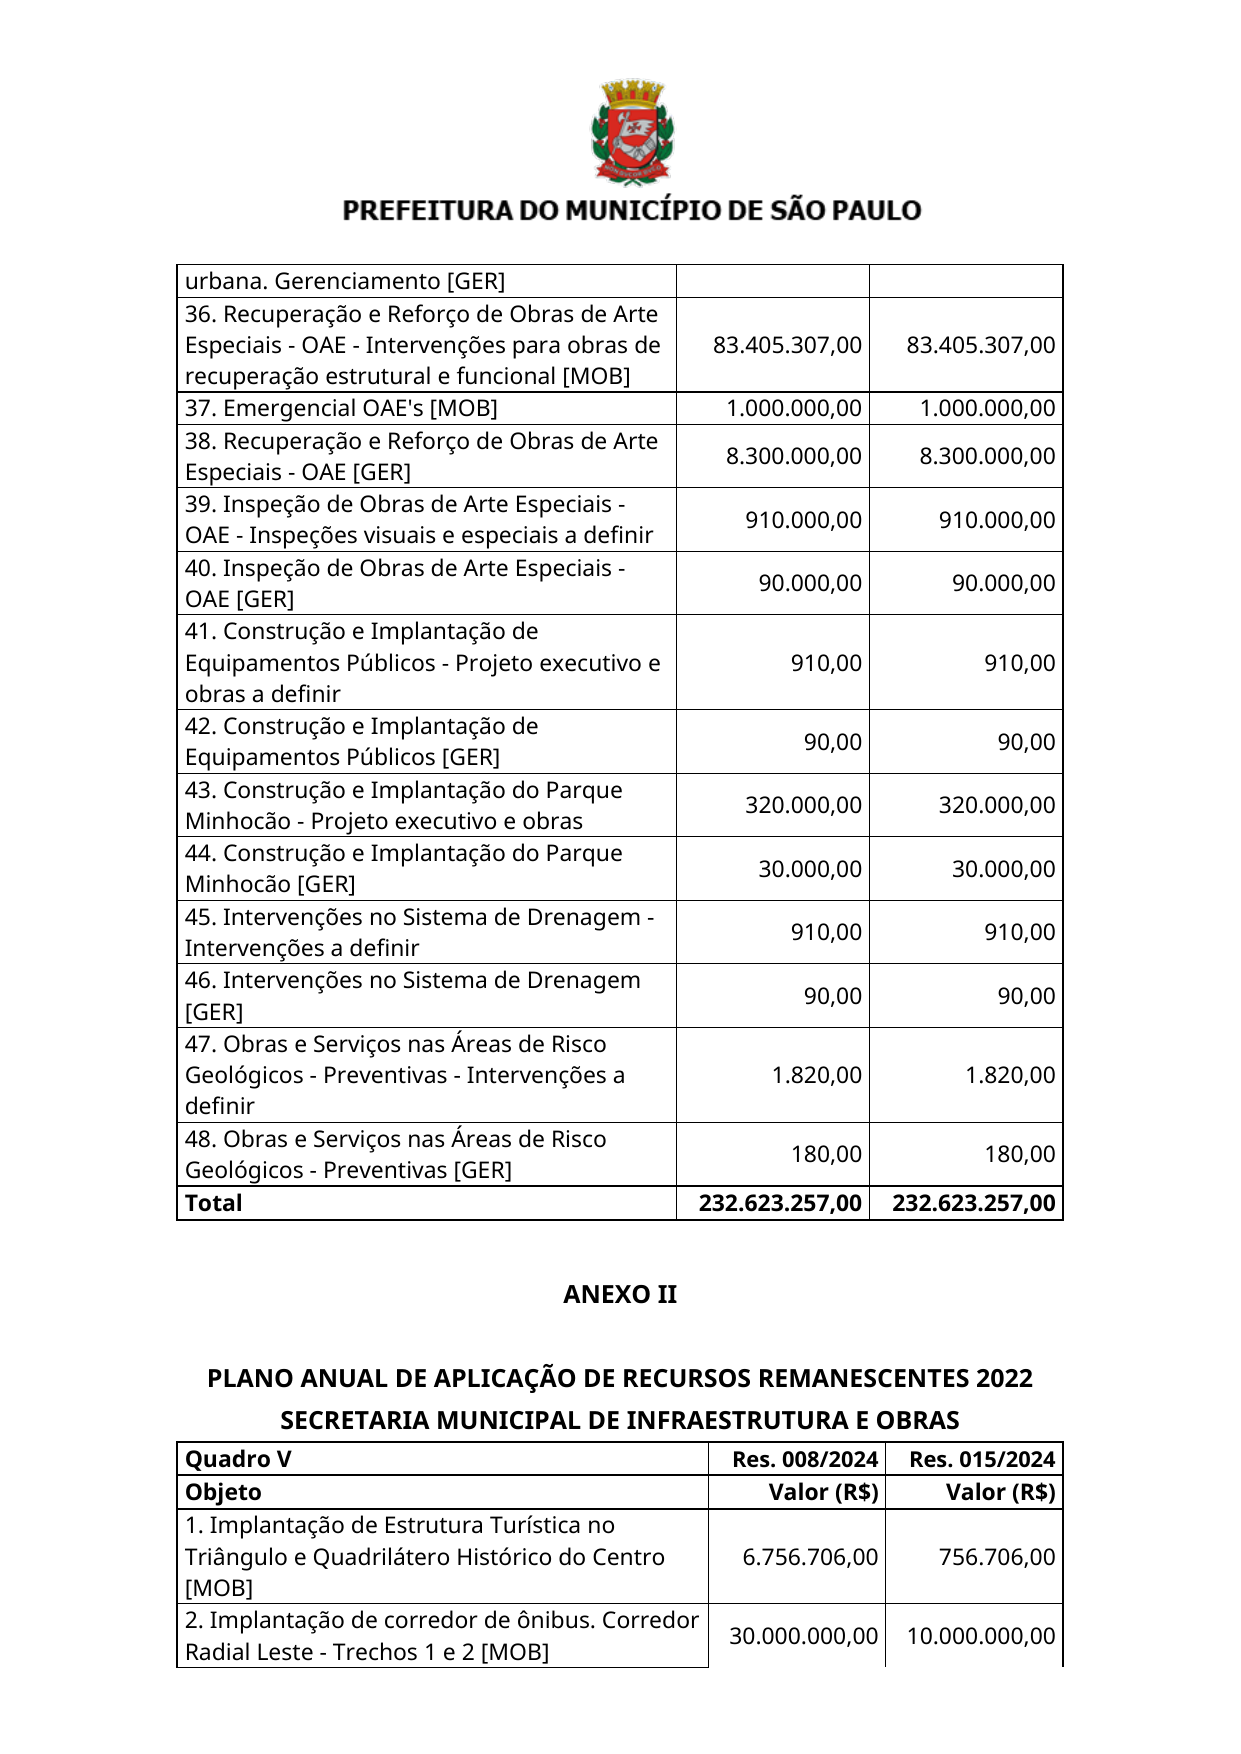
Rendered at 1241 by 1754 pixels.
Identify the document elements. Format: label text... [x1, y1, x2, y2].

table_cell 910,00 [677, 901, 869, 963]
table_cell 90,00 [870, 964, 1062, 1027]
table_cell 90,00 [870, 710, 1062, 773]
table_cell 30.000.000,00 [709, 1604, 885, 1667]
table_cell Res. 015/2024 [886, 1443, 1062, 1474]
table_cell 39. Inspeção de Obras de Arte Especiais - OAE - Inspeções visuais e especiais a definir [178, 488, 676, 551]
table_cell 756.706,00 [886, 1510, 1062, 1603]
table_cell 910.000,00 [870, 488, 1062, 551]
table_cell 8.300.000,00 [870, 425, 1062, 487]
table_cell 83.405.307,00 [677, 298, 869, 391]
table_cell 90,00 [677, 964, 869, 1027]
table_cell 1.820,00 [870, 1028, 1062, 1122]
table_cell Objeto [178, 1476, 708, 1507]
table_cell Quadro V [178, 1443, 708, 1474]
table_cell 180,00 [677, 1123, 869, 1185]
table_cell 10.000.000,00 [886, 1604, 1062, 1667]
table_cell 90.000,00 [870, 552, 1062, 614]
table_header ANEXO II [177, 1274, 1063, 1314]
table_cell 180,00 [870, 1123, 1062, 1185]
table_cell 910,00 [870, 615, 1062, 709]
table_cell 37. Emergencial OAE's [MOB] [178, 393, 676, 424]
table_cell 1.000.000,00 [870, 393, 1062, 424]
table_cell 47. Obras e Serviços nas Áreas de Risco Geológicos - Preventivas - Intervenções a definir [178, 1028, 676, 1122]
table_cell PLANO ANUAL DE APLICAÇÃO DE RECURSOS REMANESCENTES 2022 [177, 1358, 1063, 1398]
table_cell Valor (R$) [886, 1476, 1062, 1507]
table_cell 320.000,00 [677, 774, 869, 836]
table_cell 83.405.307,00 [870, 298, 1062, 391]
table_cell 232.623.257,00 [677, 1187, 869, 1218]
table_cell Res. 008/2024 [709, 1443, 885, 1474]
table_cell 90.000,00 [677, 552, 869, 614]
table_cell SECRETARIA MUNICIPAL DE INFRAESTRUTURA E OBRAS [177, 1399, 1063, 1441]
table_cell 38. Recuperação e Reforço de Obras de Arte Especiais - OAE [GER] [178, 425, 676, 487]
table_cell 232.623.257,00 [870, 1187, 1062, 1218]
table_cell 42. Construção e Implantação de Equipamentos Públicos [GER] [178, 710, 676, 773]
table_cell 910,00 [677, 615, 869, 709]
table_cell 43. Construção e Implantação do Parque Minhocão - Projeto executivo e obras [178, 774, 676, 836]
table_cell [677, 265, 869, 297]
table_cell 40. Inspeção de Obras de Arte Especiais - OAE [GER] [178, 552, 676, 614]
table_cell 41. Construção e Implantação de Equipamentos Públicos - Projeto executivo e obras a definir [178, 615, 676, 709]
table_cell 36. Recuperação e Reforço de Obras de Arte Especiais - OAE - Intervenções para obras de recuperação estrutural e funcional [MOB] [178, 298, 676, 391]
table_cell 48. Obras e Serviços nas Áreas de Risco Geológicos - Preventivas [GER] [178, 1123, 676, 1185]
table_cell 8.300.000,00 [677, 425, 869, 487]
table_cell 6.756.706,00 [709, 1510, 885, 1603]
table_cell 45. Intervenções no Sistema de Drenagem - Intervenções a definir [178, 901, 676, 963]
table_cell Total [178, 1187, 676, 1218]
table_cell 90,00 [677, 710, 869, 773]
table_cell 910,00 [870, 901, 1062, 963]
table_cell 910.000,00 [677, 488, 869, 551]
table_cell 44. Construção e Implantação do Parque Minhocão [GER] [178, 837, 676, 900]
table_cell 46. Intervenções no Sistema de Drenagem [GER] [178, 964, 676, 1027]
table_cell 1. Implantação de Estrutura Turística no Triângulo e Quadrilátero Histórico do Centro [MOB] [178, 1510, 708, 1603]
table_cell 1.000.000,00 [677, 393, 869, 424]
table_cell 1.820,00 [677, 1028, 869, 1122]
table_cell 30.000,00 [677, 837, 869, 900]
table_cell Valor (R$) [709, 1476, 885, 1507]
table_cell 320.000,00 [870, 774, 1062, 836]
table_cell [177, 1314, 1063, 1358]
table_cell 30.000,00 [870, 837, 1062, 900]
table_cell [870, 265, 1062, 297]
table_cell 2. Implantação de corredor de ônibus. Corredor Radial Leste - Trechos 1 e 2 [MOB] [178, 1604, 708, 1667]
table_cell urbana. Gerenciamento [GER] [178, 265, 676, 297]
